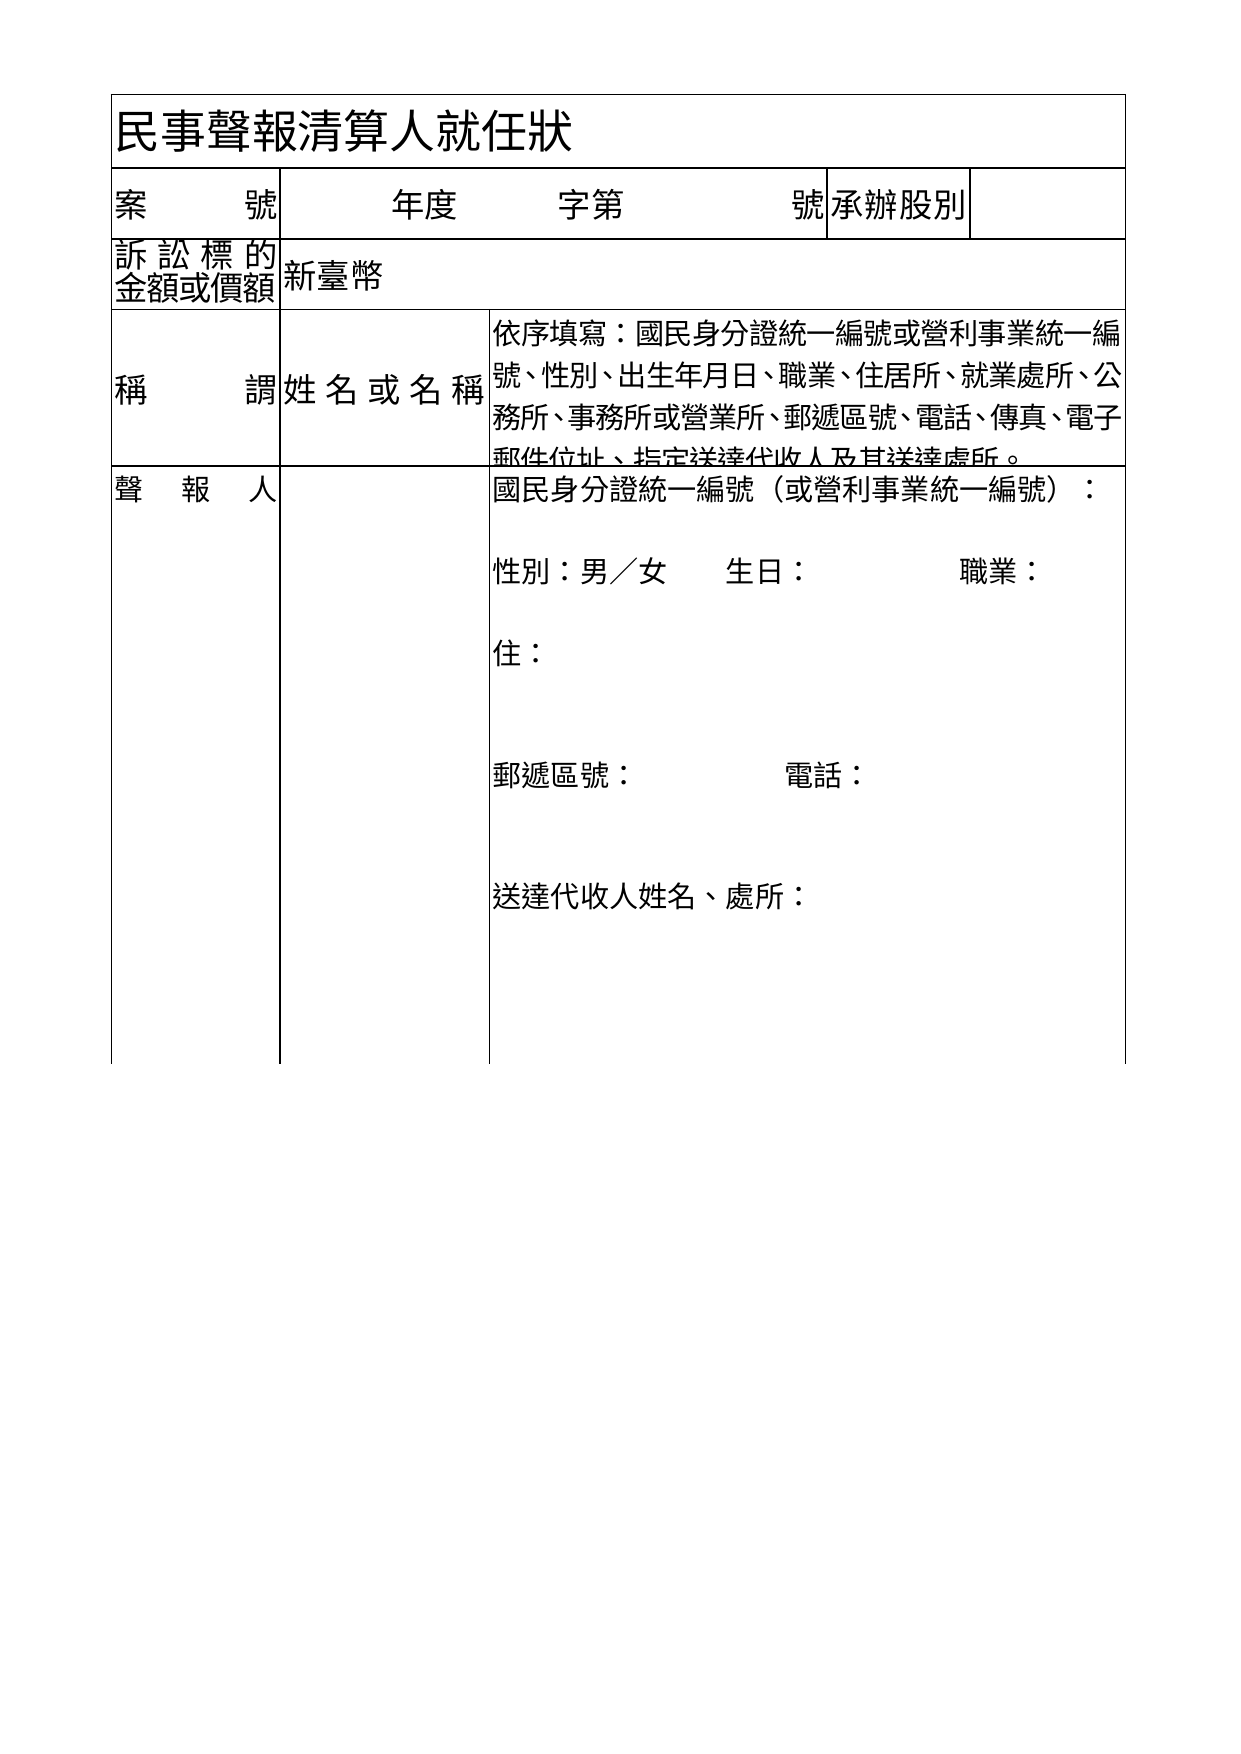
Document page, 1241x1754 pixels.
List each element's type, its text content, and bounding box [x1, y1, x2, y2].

table_cell 案號 [112, 169, 279, 238]
table_cell 新臺幣 [281, 240, 1125, 309]
table_header 民事聲報清算人就任狀 [112, 95, 1125, 167]
table_header [93, 2, 304, 88]
table_cell 年度 字第 號 [281, 169, 826, 238]
table_cell 承辦股別 [828, 169, 969, 238]
table_cell [971, 169, 1125, 238]
table_cell 依序填寫：國民身分證統一編號或營利事業統一編號、性別、出生年月日、職業、住居所、就業處所、公務所、事務所或營業所、郵遞區號、電話、傳真、電子郵件位址、指定送達代收人及其送達處所。 [490, 310, 1125, 465]
table_cell 訴訟標的 金額或價額 [112, 240, 279, 309]
table_cell 姓名或名稱 [281, 310, 489, 465]
table_cell 聲報人 [112, 467, 279, 1064]
table_cell [281, 467, 489, 1064]
table_cell 國民身分證統一編號（或營利事業統一編號）： 性別：男／女 生日： 職業： 住： 郵遞區號： 電話： 送達代收人姓名、處所： [490, 467, 1125, 1064]
table_cell 稱謂 [112, 310, 279, 465]
